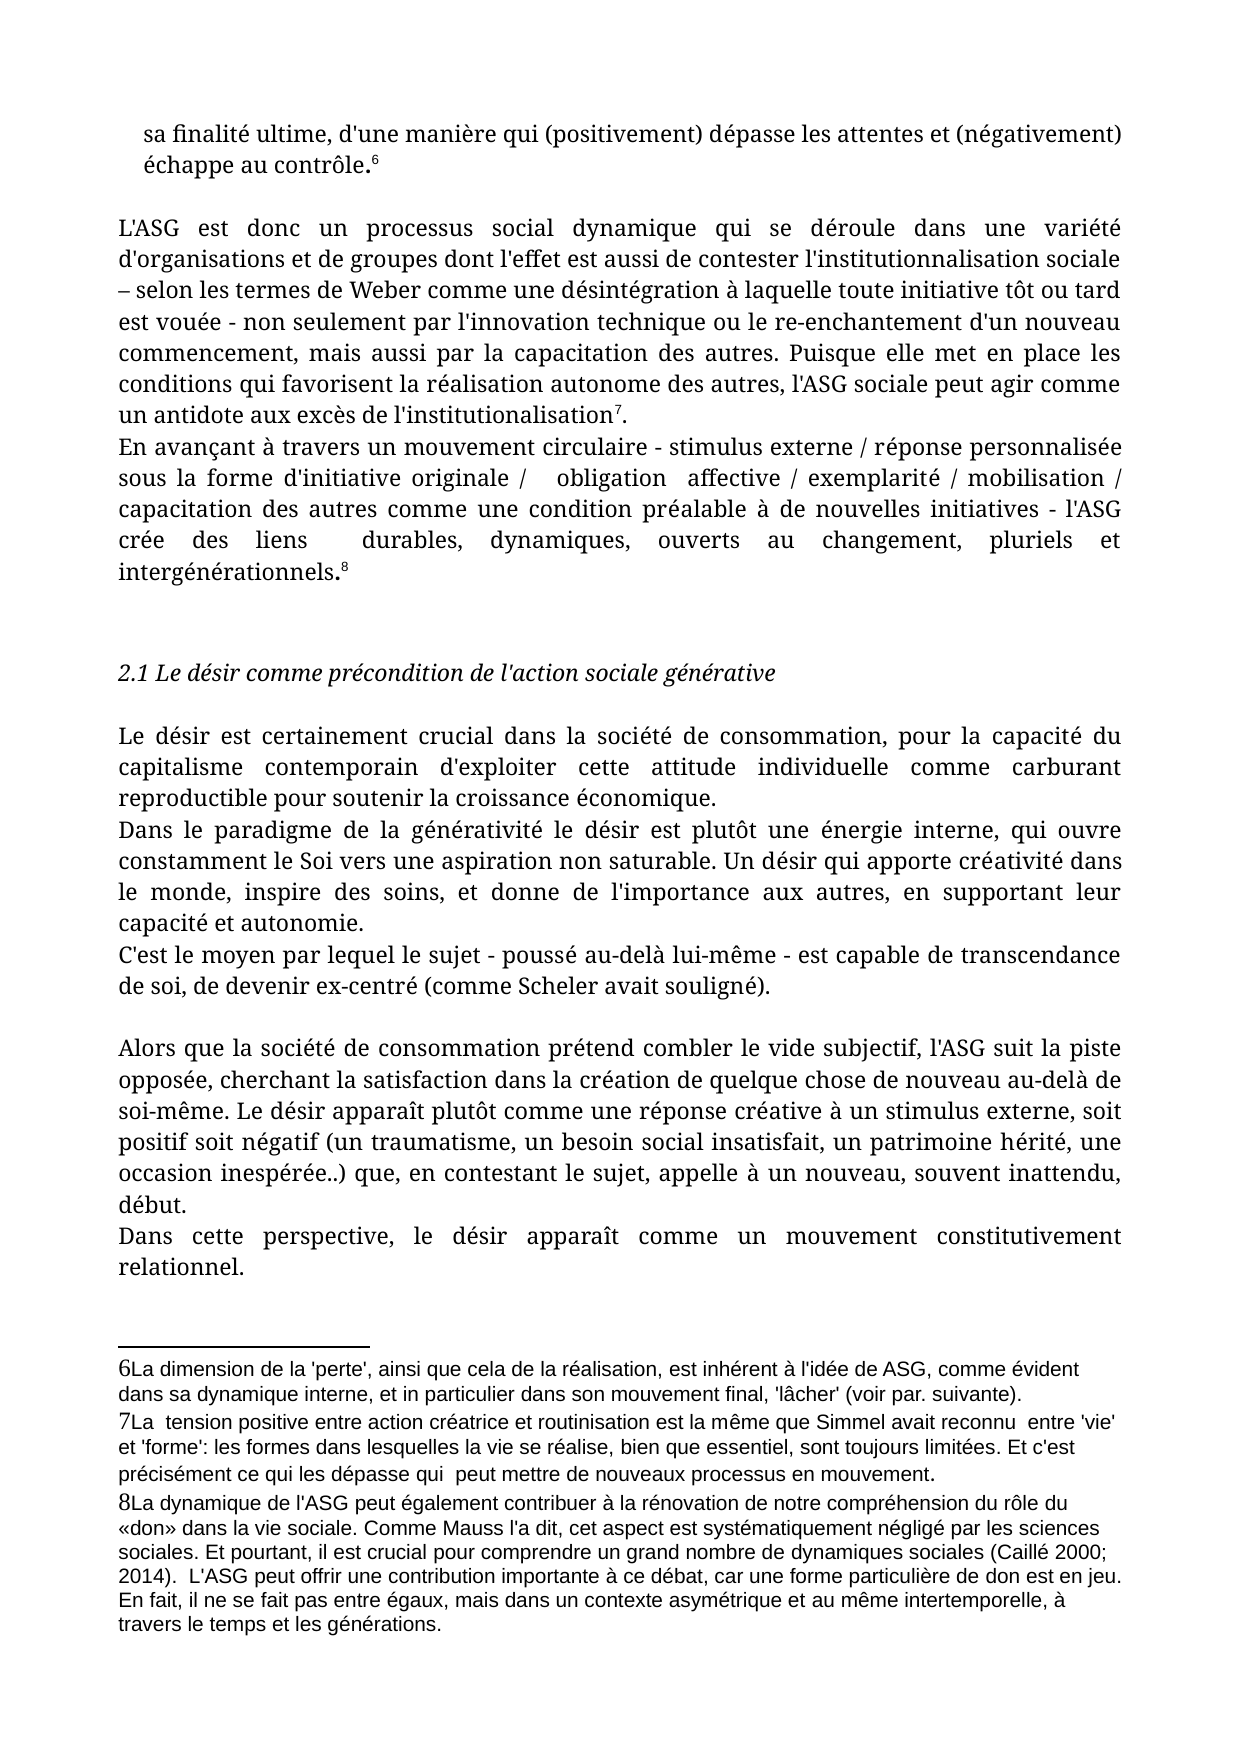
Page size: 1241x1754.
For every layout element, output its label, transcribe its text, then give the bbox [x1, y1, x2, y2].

text Alors que la société de consommation prétend combler le vide subjectif, l'ASG suit la piste opposée, cherchant la satisfaction dans la création de quelque chose de nouveau au-delà de soi-même. Le désir apparaît plutôt comme une réponse créative à un stimulus externe, soit positif soit négatif (un traumatisme, un besoin social insatisfait, un patrimoine hérité, une occasion inespérée..) que, en contestant le sujet, appelle à un nouveau, souvent inattendu, début. [118, 1032, 1122, 1220]
text La tension positive entre action créatrice et routinisation est la même que Simmel avait reconnu entre 'vie' et 'forme': les formes dans lesquelles la vie se réalise, bien que essentiel, sont toujours limitées. Et c'est précisément ce qui les dépasse qui peut mettre de nouveaux processus en mouvement. [118, 1406, 1122, 1487]
text Dans le paradigme de la générativité le désir est plutôt une énergie interne, qui ouvre constamment le Soi vers une aspiration non saturable. Un désir qui apporte créativité dans le monde, inspire des soins, et donne de l'importance aux autres, en supportant leur capacité et autonomie. [118, 813, 1122, 938]
text En avançant à travers un mouvement circulaire - stimulus externe / réponse personnalisée sous la forme d'initiative originale / obligation affective / exemplarité / mobilisation / capacitation des autres comme une condition préalable à de nouvelles initiatives - l'ASG crée des liens durables, dynamiques, ouverts au changement, pluriels et intergénérationnels. [118, 431, 1122, 587]
list La dimension de la 'perte', ainsi que cela de la réalisation, est inhérent à l'idée de ASG, comme évident dans sa dynamique interne, et in particulier dans son mouvement final, 'lâcher' (voir par. suivante). [118, 1353, 1122, 1406]
list sa finalité ultime, d'une manière qui (positivement) dépasse les attentes et (négativement) échappe au contrôle. [118, 118, 1122, 181]
text Le désir est certainement crucial dans la société de consommation, pour la capacité du capitalisme contemporain d'exploiter cette attitude individuelle comme carburant reproductible pour soutenir la croissance économique. [118, 720, 1122, 813]
text 2.1 Le désir comme précondition de l'action sociale générative [118, 657, 1122, 688]
text Dans cette perspective, le désir apparaît comme un mouvement constitutivement relationnel. [118, 1220, 1122, 1282]
text L'ASG est donc un processus social dynamique qui se déroule dans une variété d'organisations et de groupes dont l'effet est aussi de contester l'institutionnalisation sociale – selon les termes de Weber comme une désintégration à laquelle toute initiative tôt ou tard est vouée - non seulement par l'innovation technique ou le re-enchantement d'un nouveau commencement, mais aussi par la capacitation des autres. Puisque elle met en place les conditions qui favorisent la réalisation autonome des autres, l'ASG sociale peut agir comme un antidote aux excès de l'institutionalisation. [118, 212, 1122, 431]
text C'est le moyen par lequel le sujet - poussé au-delà lui-même - est capable de transcendance de soi, de devenir ex-centré (comme Scheler avait souligné). [118, 938, 1122, 1001]
text La dynamique de l'ASG peut également contribuer à la rénovation de notre compréhension du rôle du «don» dans la vie sociale. Comme Mauss l'a dit, cet aspect est systématiquement négligé par les sciences sociales. Et pourtant, il est crucial pour comprendre un grand nombre de dynamiques sociales (Caillé 2000; 2014). L'ASG peut offrir une contribution importante à ce débat, car une forme particulière de don est en jeu. En fait, il ne se fait pas entre égaux, mais dans un contexte asymétrique et au même intertemporelle, à travers le temps et les générations. [118, 1487, 1122, 1636]
